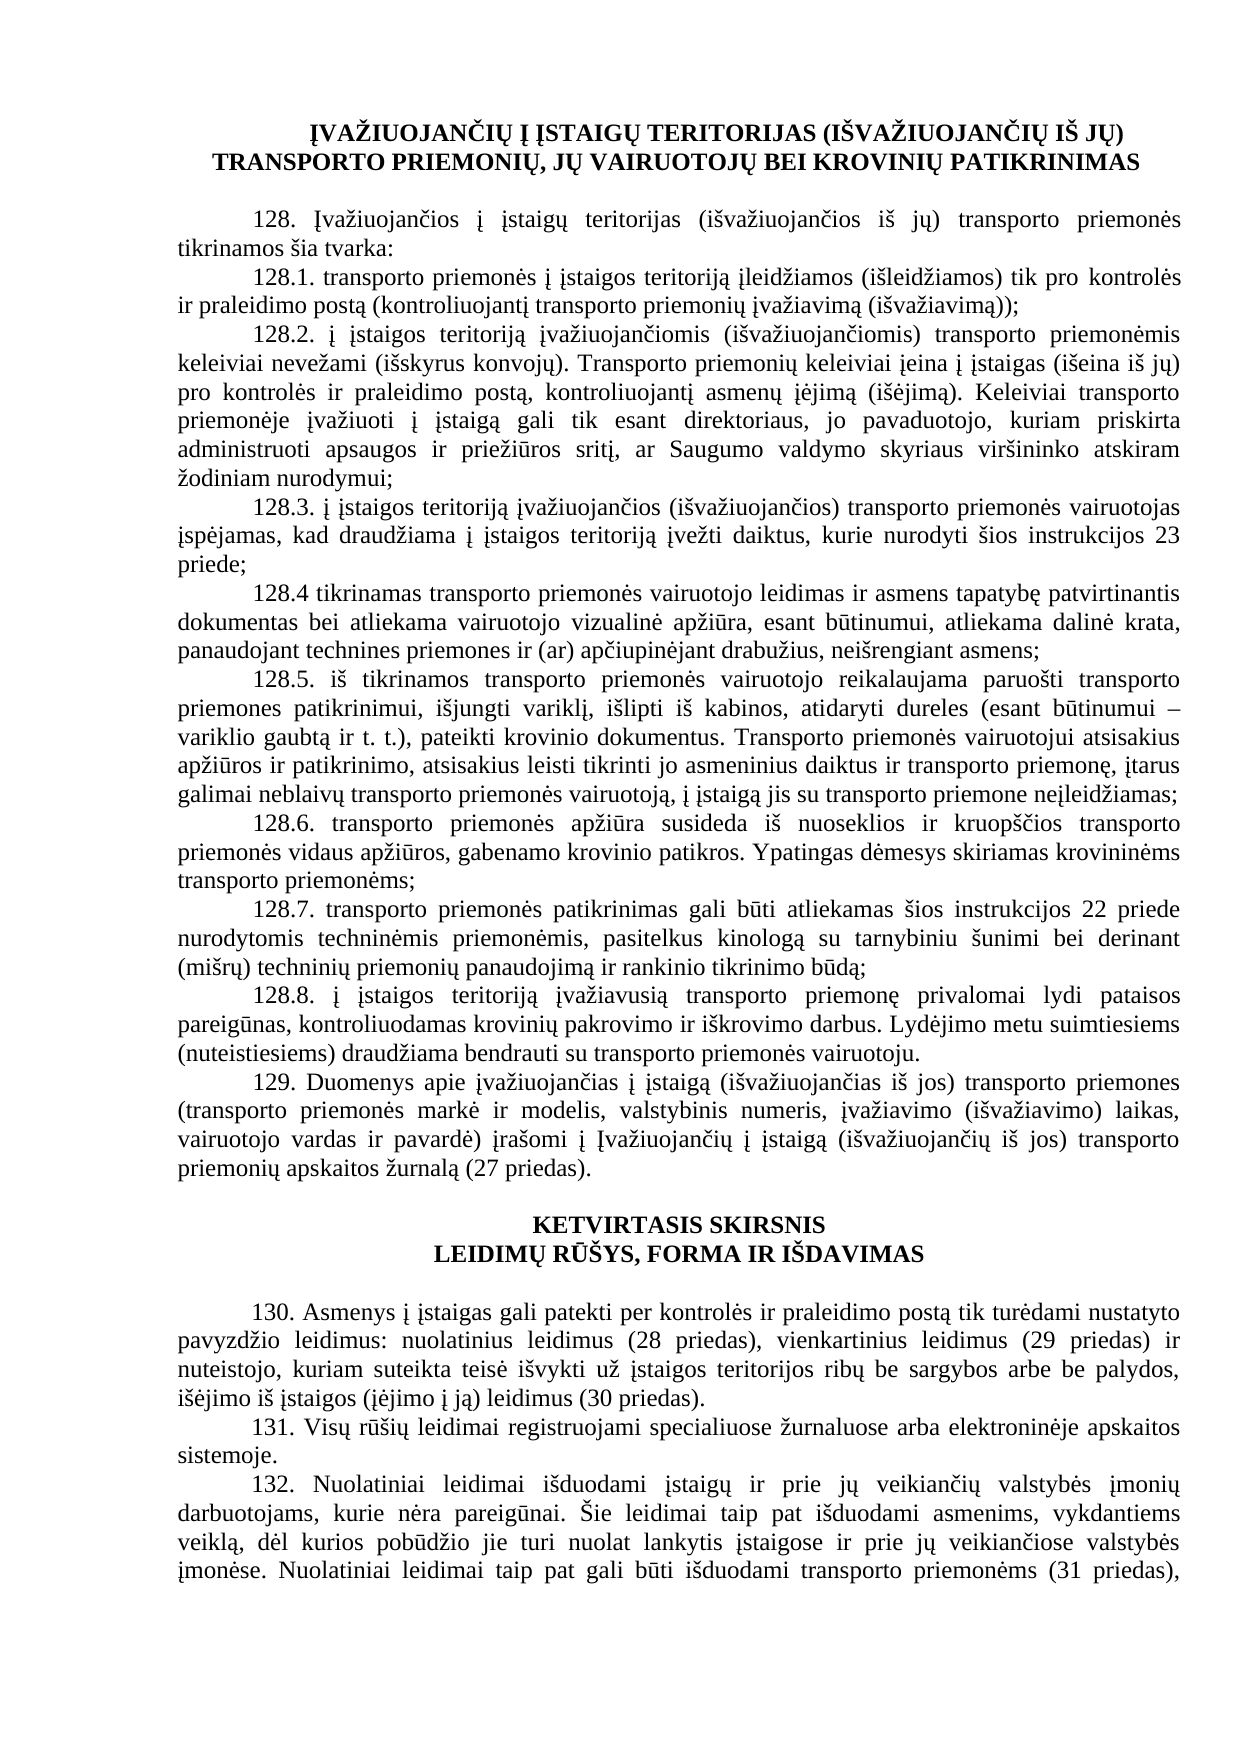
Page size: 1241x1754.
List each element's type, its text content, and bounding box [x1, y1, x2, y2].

text 129. Duomenys apie įvažiuojančias į įstaigą (išvažiuojančias iš jos) transporto priemones (transporto priemonės markė ir modelis, valstybinis numeris, įvažiavimo (išvažiavimo) laikas, vairuotojo vardas ir pavardė) įrašomi į Įvažiuojančių į įstaigą (išvažiuojančių iš jos) transporto priemonių apskaitos žurnalą (27 priedas). [177, 1067, 1181, 1182]
text 128.3. į įstaigos teritoriją įvažiuojančios (išvažiuojančios) transporto priemonės vairuotojas įspėjamas, kad draudžiama į įstaigos teritoriją įvežti daiktus, kurie nurodyti šios instrukcijos 23 priede; [177, 492, 1181, 578]
text 128.4 tikrinamas transporto priemonės vairuotojo leidimas ir asmens tapatybę patvirtinantis dokumentas bei atliekama vairuotojo vizualinė apžiūra, esant būtinumui, atliekama dalinė krata, panaudojant technines priemones ir (ar) apčiupinėjant drabužius, neišrengiant asmens; [177, 578, 1181, 664]
text 128.5. iš tikrinamos transporto priemonės vairuotojo reikalaujama paruošti transporto priemones patikrinimui, išjungti variklį, išlipti iš kabinos, atidaryti dureles (esant būtinumui – variklio gaubtą ir t. t.), pateikti krovinio dokumentus. Transporto priemonės vairuotojui atsisakius apžiūros ir patikrinimo, atsisakius leisti tikrinti jo asmeninius daiktus ir transporto priemonę, įtarus galimai neblaivų transporto priemonės vairuotoją, į įstaigą jis su transporto priemone neįleidžiamas; [177, 664, 1181, 808]
text 128.1. transporto priemonės į įstaigos teritoriją įleidžiamos (išleidžiamos) tik pro kontrolės ir praleidimo postą (kontroliuojantį transporto priemonių įvažiavimą (išvažiavimą)); [177, 262, 1181, 319]
text 131. Visų rūšių leidimai registruojami specialiuose žurnaluose arba elektroninėje apskaitos sistemoje. [177, 1412, 1181, 1469]
text KETVIRTASIS SKIRSNIS [177, 1211, 1181, 1239]
text 128. Įvažiuojančios į įstaigų teritorijas (išvažiuojančios iš jų) transporto priemonės tikrinamos šia tvarka: [177, 204, 1181, 262]
text 128.2. į įstaigos teritoriją įvažiuojančiomis (išvažiuojančiomis) transporto priemonėmis keleiviai nevežami (išskyrus konvojų). Transporto priemonių keleiviai įeina į įstaigas (išeina iš jų) pro kontrolės ir praleidimo postą, kontroliuojantį asmenų įėjimą (išėjimą). Keleiviai transporto priemonėje įvažiuoti į įstaigą gali tik esant direktoriaus, jo pavaduotojo, kuriam priskirta administruoti apsaugos ir priežiūros sritį, ar Saugumo valdymo skyriaus viršininko atskiram žodiniam nurodymui; [177, 319, 1181, 492]
text 128.7. transporto priemonės patikrinimas gali būti atliekamas šios instrukcijos 22 priede nurodytomis techninėmis priemonėmis, pasitelkus kinologą su tarnybiniu šunimi bei derinant (mišrų) techninių priemonių panaudojimą ir rankinio tikrinimo būdą; [177, 894, 1181, 981]
text LEIDIMŲ RŪŠYS, forma ir išdavimAS [177, 1239, 1181, 1268]
text 128.8. į įstaigos teritoriją įvažiavusią transporto priemonę privalomai lydi pataisos pareigūnas, kontroliuodamas krovinių pakrovimo ir iškrovimo darbus. Lydėjimo metu suimtiesiems (nuteistiesiems) draudžiama bendrauti su transporto priemonės vairuotoju. [177, 981, 1181, 1067]
text 132. Nuolatiniai leidimai išduodami įstaigų ir prie jų veikiančių valstybės įmonių darbuotojams, kurie nėra pareigūnai. Šie leidimai taip pat išduodami asmenims, vykdantiems veiklą, dėl kurios pobūdžio jie turi nuolat lankytis įstaigose ir prie jų veikiančiose valstybės įmonėse. Nuolatiniai leidimai taip pat gali būti išduodami transporto priemonėms (31 priedas), [177, 1469, 1181, 1584]
text ĮVAŽIUOJANČIŲ Į ĮSTAIGŲ TERITORIJAS (IŠVAŽIUOJANČIŲ IŠ JŲ) TRANSPORTO PRIEMONIŲ, JŲ VAIRUOTOJŲ BEI KROVINIŲ PATIKRINIMAS [177, 118, 1181, 176]
text 128.6. transporto priemonės apžiūra susideda iš nuoseklios ir kruopščios transporto priemonės vidaus apžiūros, gabenamo krovinio patikros. Ypatingas dėmesys skiriamas krovininėms transporto priemonėms; [177, 808, 1181, 894]
text 130. Asmenys į įstaigas gali patekti per kontrolės ir praleidimo postą tik turėdami nustatyto pavyzdžio leidimus: nuolatinius leidimus (28 priedas), vienkartinius leidimus (29 priedas) ir nuteistojo, kuriam suteikta teisė išvykti už įstaigos teritorijos ribų be sargybos arbe be palydos, išėjimo iš įstaigos (įėjimo į ją) leidimus (30 priedas). [177, 1297, 1181, 1412]
